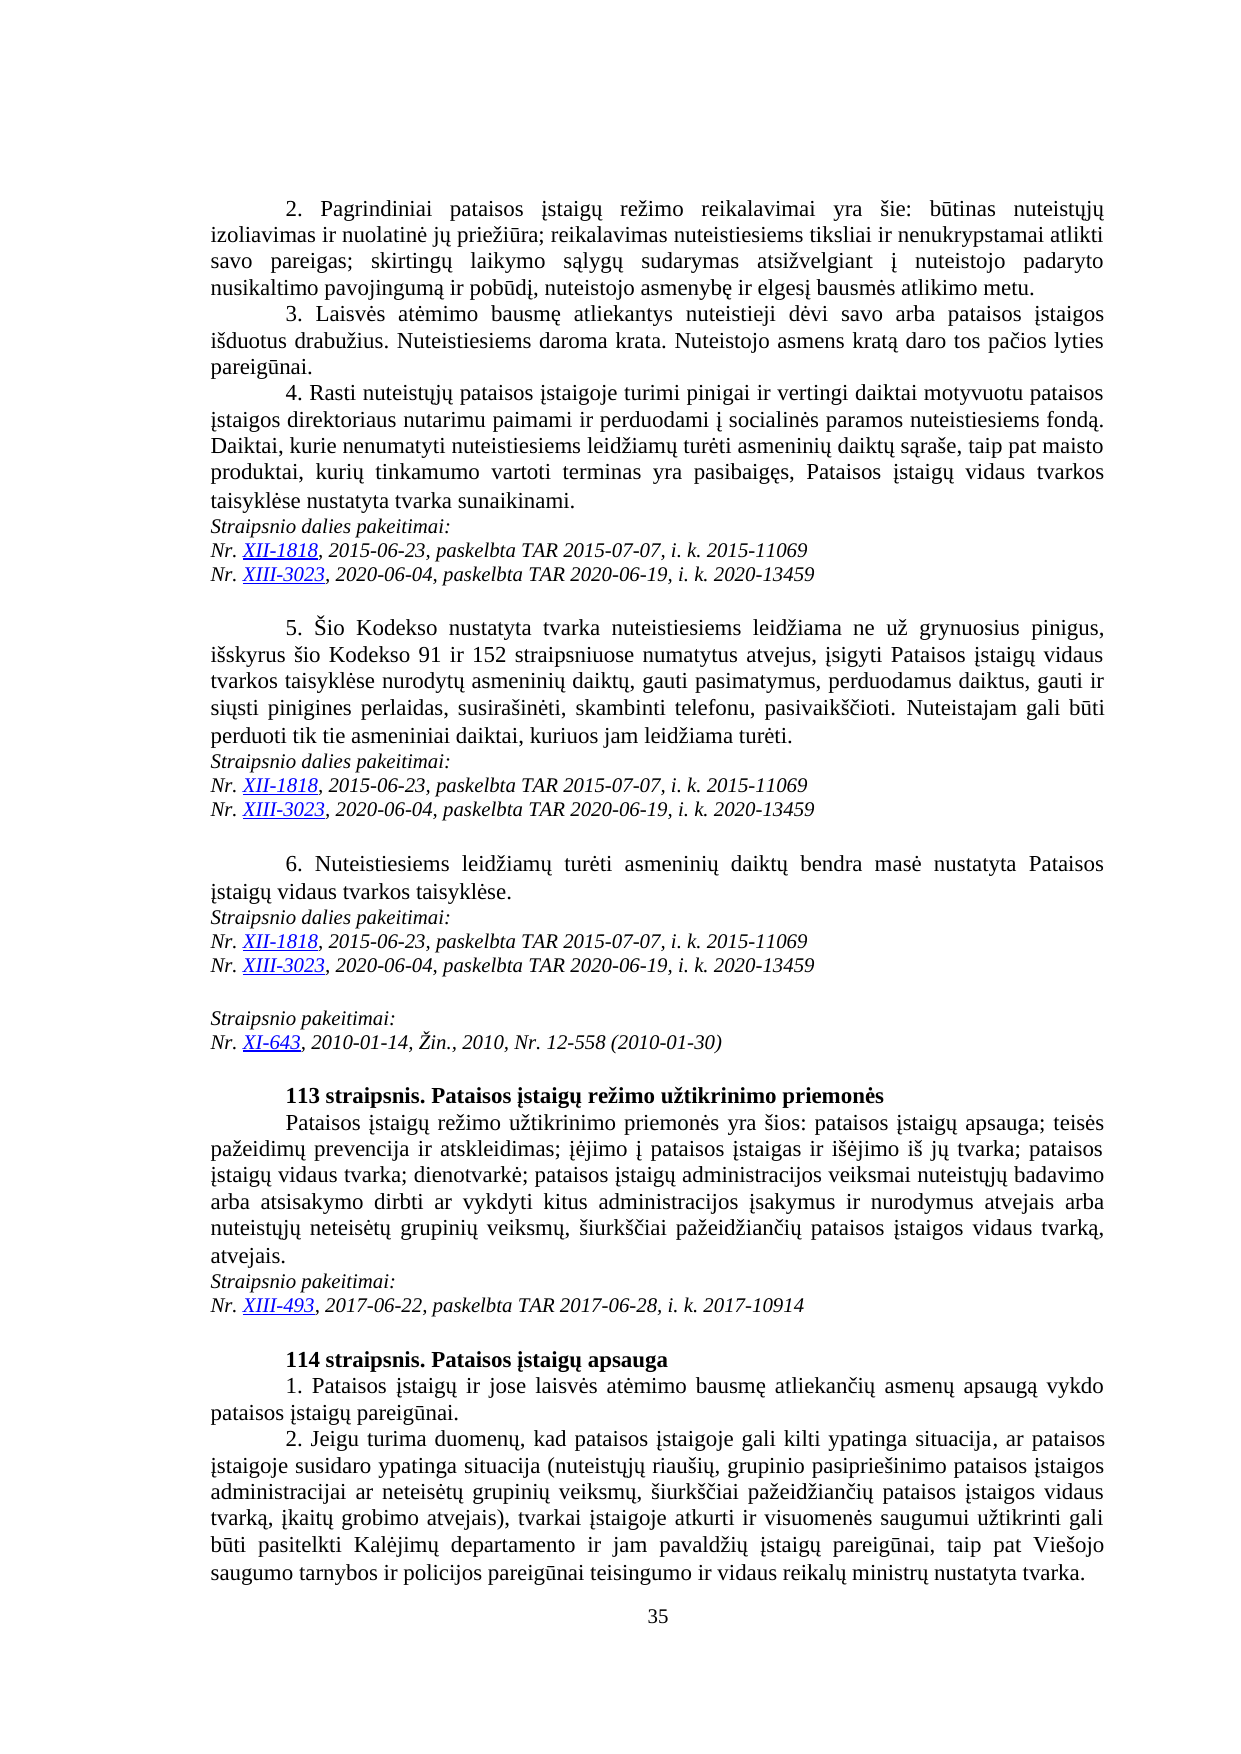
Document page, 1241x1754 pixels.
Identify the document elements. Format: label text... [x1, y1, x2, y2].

text Nr. XII-1818, 2015-06-23, paskelbta TAR 2015-07-07, i. k. 2015-11069 [210, 773, 1105, 797]
text Pataisos įstaigų režimo užtikrinimo priemonės yra šios: pataisos įstaigų apsauga; teisės pažeidimų prevencija ir atskleidimas; įėjimo į pataisos įstaigas ir išėjimo iš jų tvarka; pataisos įstaigų vidaus tvarka; dienotvarkė; pataisos įstaigų administracijos veiksmai nuteistųjų badavimo arba atsisakymo dirbti ar vykdyti kitus administracijos įsakymus ir nurodymus atvejais arba nuteistųjų neteisėtų grupinių veiksmų, šiurkščiai pažeidžiančių pataisos įstaigos vidaus tvarką, atvejais. [210, 1109, 1105, 1269]
text Straipsnio pakeitimai: [210, 1006, 1105, 1030]
text 1. Pataisos įstaigų ir jose laisvės atėmimo bausmę atliekančių asmenų apsaugą vykdo pataisos įstaigų pareigūnai. [210, 1373, 1105, 1425]
text 2. Jeigu turima duomenų, kad pataisos įstaigoje gali kilti ypatinga situacija, ar pataisos įstaigoje susidaro ypatinga situacija (nuteistųjų riaušių, grupinio pasipriešinimo pataisos įstaigos administracijai ar neteisėtų grupinių veiksmų, šiurkščiai pažeidžiančių pataisos įstaigos vidaus tvarką, įkaitų grobimo atvejais), tvarkai įstaigoje atkurti ir visuomenės saugumui užtikrinti gali būti pasitelkti Kalėjimų departamento ir jam pavaldžių įstaigų pareigūnai, taip pat Viešojo saugumo tarnybos ir policijos pareigūnai teisingumo ir vidaus reikalų ministrų nustatyta tvarka. [210, 1425, 1105, 1586]
text Straipsnio dalies pakeitimai: [210, 905, 1105, 929]
text Nr. XIII-493, 2017-06-22, paskelbta TAR 2017-06-28, i. k. 2017-10914 [210, 1293, 1105, 1317]
text 5. Šio Kodekso nustatyta tvarka nuteistiesiems leidžiama ne už grynuosius pinigus, išskyrus šio Kodekso 91 ir 152 straipsniuose numatytus atvejus, įsigyti Pataisos įstaigų vidaus tvarkos taisyklėse nurodytų asmeninių daiktų, gauti pasimatymus, perduodamus daiktus, gauti ir siųsti pinigines perlaidas, susirašinėti, skambinti telefonu, pasivaikščioti. Nuteistajam gali būti perduoti tik tie asmeniniai daiktai, kuriuos jam leidžiama turėti. [210, 614, 1105, 749]
text Nr. XII-1818, 2015-06-23, paskelbta TAR 2015-07-07, i. k. 2015-11069 [210, 929, 1105, 953]
text 2. Pagrindiniai pataisos įstaigų režimo reikalavimai yra šie: būtinas nuteistųjų izoliavimas ir nuolatinė jų priežiūra; reikalavimas nuteistiesiems tiksliai ir nenukrypstamai atlikti savo pareigas; skirtingų laikymo sąlygų sudarymas atsižvelgiant į nuteistojo padaryto nusikaltimo pavojingumą ir pobūdį, nuteistojo asmenybę ir elgesį bausmės atlikimo metu. [210, 195, 1105, 300]
text Straipsnio dalies pakeitimai: [210, 749, 1105, 773]
text 113 straipsnis. Pataisos įstaigų režimo užtikrinimo priemonės [210, 1082, 1105, 1109]
text Nr. XIII-3023, 2020-06-04, paskelbta TAR 2020-06-19, i. k. 2020-13459 [210, 562, 1105, 586]
text 3. Laisvės atėmimo bausmę atliekantys nuteistieji dėvi savo arba pataisos įstaigos išduotus drabužius. Nuteistiesiems daroma krata. Nuteistojo asmens kratą daro tos pačios lyties pareigūnai. [210, 300, 1105, 379]
text Nr. XI-643, 2010-01-14, Žin., 2010, Nr. 12-558 (2010-01-30) [210, 1030, 1105, 1054]
text Nr. XIII-3023, 2020-06-04, paskelbta TAR 2020-06-19, i. k. 2020-13459 [210, 953, 1105, 977]
text 6. Nuteistiesiems leidžiamų turėti asmeninių daiktų bendra masė nustatyta Pataisos įstaigų vidaus tvarkos taisyklėse. [210, 849, 1105, 905]
text 114 straipsnis. Pataisos įstaigų apsauga [210, 1346, 1105, 1373]
text Nr. XII-1818, 2015-06-23, paskelbta TAR 2015-07-07, i. k. 2015-11069 [210, 538, 1105, 562]
text Nr. XIII-3023, 2020-06-04, paskelbta TAR 2020-06-19, i. k. 2020-13459 [210, 797, 1105, 821]
text Straipsnio dalies pakeitimai: [210, 513, 1105, 538]
text 4. Rasti nuteistųjų pataisos įstaigoje turimi pinigai ir vertingi daiktai motyvuotu pataisos įstaigos direktoriaus nutarimu paimami ir perduodami į socialinės paramos nuteistiesiems fondą. Daiktai, kurie nenumatyti nuteistiesiems leidžiamų turėti asmeninių daiktų sąraše, taip pat maisto produktai, kurių tinkamumo vartoti terminas yra pasibaigęs, Pataisos įstaigų vidaus tvarkos taisyklėse nustatyta tvarka sunaikinami. [210, 379, 1105, 513]
text Straipsnio pakeitimai: [210, 1269, 1105, 1293]
